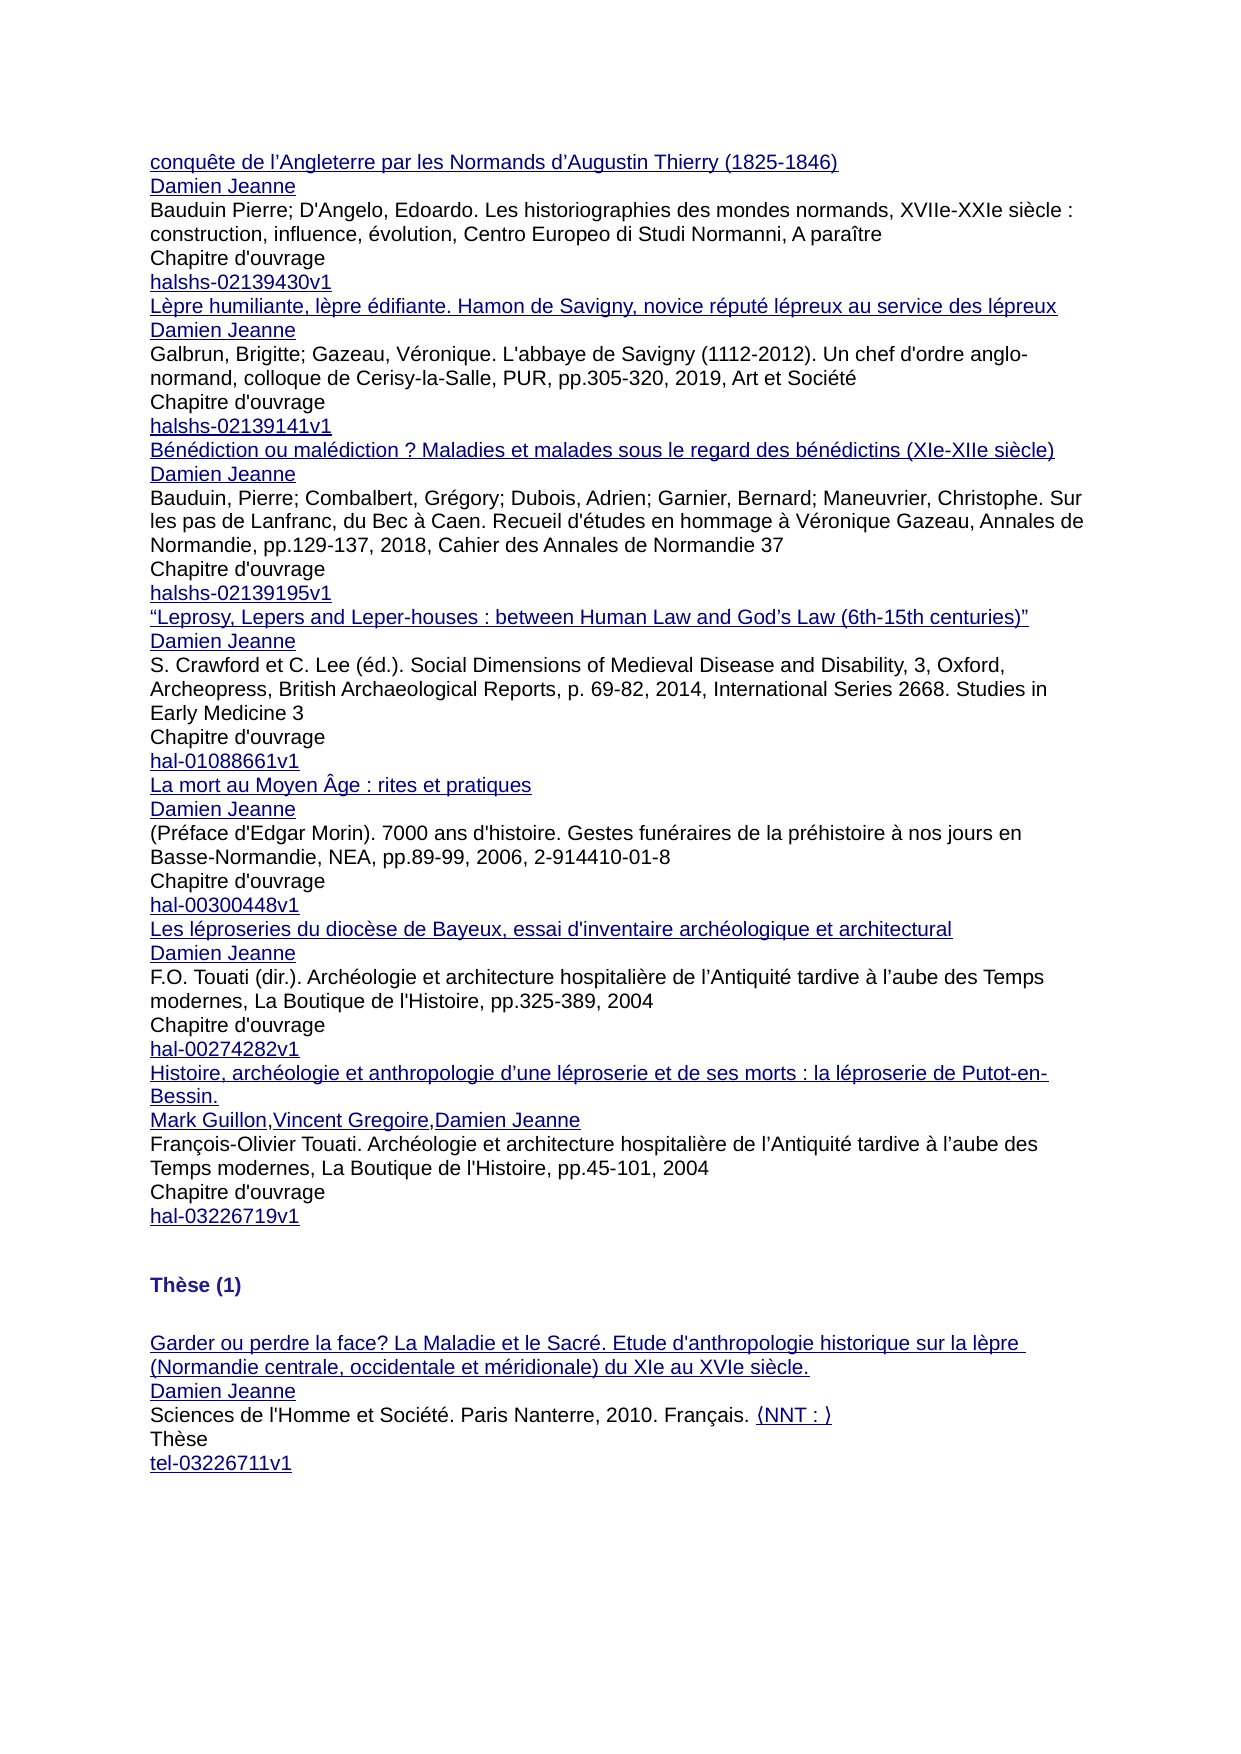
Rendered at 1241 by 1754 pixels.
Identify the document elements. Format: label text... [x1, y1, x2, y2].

table_cell Bénédiction ou malédiction ? Maladies et malades sous le regard des bénédictins (XIe-XIIe siècle) Damien Jeanne Bauduin, Pierre; Combalbert, Grégory; Dubois, Adrien; Garnier, Bernard; Maneuvrier, Christophe. Sur les pas de Lanfranc, du Bec à Caen. Recueil d'études en hommage à Véronique Gazeau, Annales de Normandie, pp.129-137, 2018, Cahier des Annales de Normandie 37 Chapitre d'ouvrage halshs-02139195v1 [150, 438, 1090, 605]
table_cell Lèpre humiliante, lèpre édifiante. Hamon de Savigny, novice réputé lépreux au service des lépreux Damien Jeanne Galbrun, Brigitte; Gazeau, Véronique. L'abbaye de Savigny (1112-2012). Un chef d'ordre anglo-normand, colloque de Cerisy-la-Salle, PUR, pp.305-320, 2019, Art et Société Chapitre d'ouvrage halshs-02139141v1 [150, 294, 1090, 437]
table_cell La mort au Moyen Âge : rites et pratiques Damien Jeanne (Préface d'Edgar Morin). 7000 ans d'histoire. Gestes funéraires de la préhistoire à nos jours en Basse-Normandie, NEA, pp.89-99, 2006, 2-914410-01-8 Chapitre d'ouvrage hal-00300448v1 [150, 773, 1090, 917]
table_cell “Leprosy, Lepers and Leper-houses : between Human Law and God’s Law (6th-15th centuries)” Damien Jeanne S. Crawford et C. Lee (éd.). Social Dimensions of Medieval Disease and Disability, 3, Oxford, Archeopress, British Archaeological Reports, p. 69-82, 2014, International Series 2668. Studies in Early Medicine 3 Chapitre d'ouvrage hal-01088661v1 [150, 605, 1090, 773]
subtitle Thèse (1) [150, 1273, 1090, 1297]
table_cell Puissance narrative et science historique. La représentation des Normands dans L’Histoire de la conquête de l’Angleterre par les Normands d’Augustin Thierry (1825-1846) Damien Jeanne Bauduin Pierre; D'Angelo, Edoardo. Les historiographies des mondes normands, XVIIe-XXIe siècle : construction, influence, évolution, Centro Europeo di Studi Normanni, A paraître Chapitre d'ouvrage halshs-02139430v1 [150, 150, 1090, 294]
table_cell Les léproseries du diocèse de Bayeux, essai d'inventaire archéologique et architectural Damien Jeanne F.O. Touati (dir.). Archéologie et architecture hospitalière de l’Antiquité tardive à l’aube des Temps modernes, La Boutique de l'Histoire, pp.325-389, 2004 Chapitre d'ouvrage hal-00274282v1 [150, 917, 1090, 1060]
table_cell Histoire, archéologie et anthropologie d’une léproserie et de ses morts : la léproserie de Putot-en-Bessin. Mark Guillon,Vincent Gregoire,Damien Jeanne François-Olivier Touati. Archéologie et architecture hospitalière de l’Antiquité tardive à l’aube des Temps modernes, La Boutique de l'Histoire, pp.45-101, 2004 Chapitre d'ouvrage hal-03226719v1 [150, 1060, 1090, 1228]
table_header Garder ou perdre la face? La Maladie et le Sacré. Etude d'anthropologie historique sur la lèpre (Normandie centrale, occidentale et méridionale) du XIe au XVIe siècle. Damien Jeanne Sciences de l'Homme et Société. Paris Nanterre, 2010. Français. ⟨NNT : ⟩ Thèse tel-03226711v1 [150, 1331, 1090, 1475]
